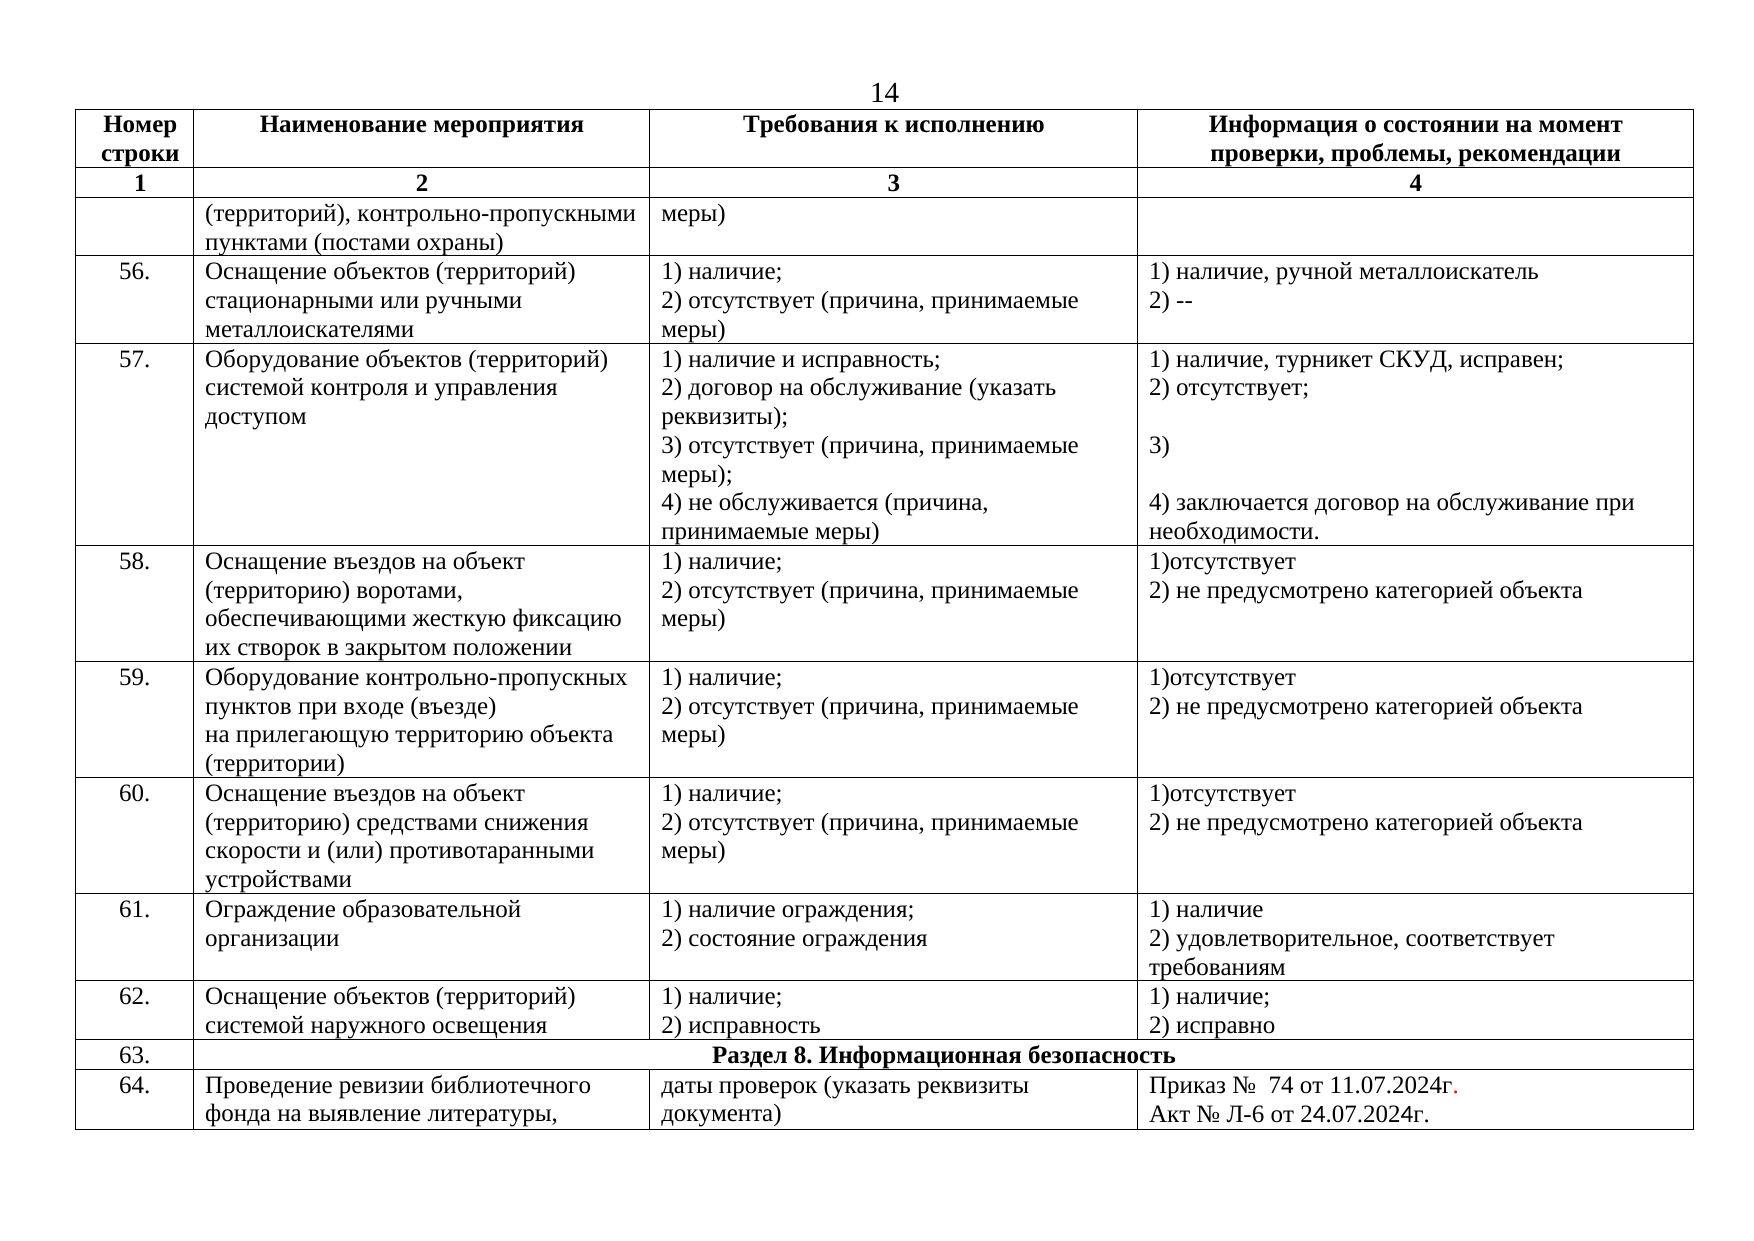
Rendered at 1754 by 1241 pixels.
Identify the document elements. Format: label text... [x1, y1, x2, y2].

table_cell 1) наличие; 2) отсутствует (причина, принимаемые меры) [650, 778, 1137, 893]
table_cell 1) наличие ограждения; 2) состояние ограждения [650, 894, 1137, 980]
table_cell 56. [76, 256, 193, 343]
table_cell [76, 198, 193, 255]
table_cell 1) наличие; 2) исправность [650, 981, 1137, 1039]
table_cell 2 [194, 168, 649, 197]
table_header Требования к исполнению [650, 110, 1137, 167]
table_header Информация о состоянии на момент проверки, проблемы, рекомендации [1138, 110, 1693, 167]
table_cell даты проверок (указать реквизиты документа) [650, 1070, 1137, 1129]
table_header Номер строки [76, 110, 193, 167]
table_cell меры) [650, 198, 1137, 255]
table_cell 61. [76, 894, 193, 980]
table_cell Оборудование контрольно-пропускных пунктов при входе (въезде) на прилегающую территорию объекта (территории) [194, 662, 649, 777]
table_cell [1138, 198, 1693, 255]
table_header Наименование мероприятия [194, 110, 649, 167]
table_cell Проведение ревизии библиотечного фонда на выявление литературы, [194, 1070, 649, 1129]
table_cell 1) наличие и исправность; 2) договор на обслуживание (указать реквизиты); 3) отсутствует (причина, принимаемые меры); 4) не обслуживается (причина, принимаемые меры) [650, 344, 1137, 545]
table_cell 57. [76, 344, 193, 545]
table_cell 1) наличие; 2) отсутствует (причина, принимаемые меры) [650, 546, 1137, 661]
table_cell Оснащение объектов (территорий) стационарными или ручными металлоискателями [194, 256, 649, 343]
table_cell 1) наличие, турникет СКУД, исправен; 2) отсутствует; 3) 4) заключается договор на обслуживание при необходимости. [1138, 344, 1693, 545]
table_cell 1 [76, 168, 193, 197]
table_cell (территорий), контрольно-пропускными пунктами (постами охраны) [194, 198, 649, 255]
table_cell 58. [76, 546, 193, 661]
table_cell 1) наличие 2) удовлетворительное, соответствует требованиям [1138, 894, 1693, 980]
table_cell Оснащение въездов на объект (территорию) средствами снижения скорости и (или) противотаранными устройствами [194, 778, 649, 893]
table_cell Оборудование объектов (территорий) системой контроля и управления доступом [194, 344, 649, 545]
table_cell Ограждение образовательной организации [194, 894, 649, 980]
table_cell Раздел 8. Информационная безопасность [194, 1040, 1693, 1069]
table_cell Приказ № 74 от 11.07.2024г. Акт № Л-6 от 24.07.2024г. [1138, 1070, 1693, 1129]
table_cell 63. [76, 1040, 193, 1069]
table_cell 1) наличие, ручной металлоискатель 2) -- [1138, 256, 1693, 343]
table_cell 60. [76, 778, 193, 893]
table_cell Оснащение объектов (территорий) системой наружного освещения [194, 981, 649, 1039]
table_cell 1) наличие; 2) отсутствует (причина, принимаемые меры) [650, 662, 1137, 777]
table_cell 1) наличие; 2) отсутствует (причина, принимаемые меры) [650, 256, 1137, 343]
table_cell 3 [650, 168, 1137, 197]
table_cell Оснащение въездов на объект (территорию) воротами, обеспечивающими жесткую фиксацию их створок в закрытом положении [194, 546, 649, 661]
table_cell 4 [1138, 168, 1693, 197]
table_cell 59. [76, 662, 193, 777]
table_cell 1)отсутствует 2) не предусмотрено категорией объекта [1138, 662, 1693, 777]
table_cell 64. [76, 1070, 193, 1129]
table_cell 1)отсутствует 2) не предусмотрено категорией объекта [1138, 778, 1693, 893]
table_cell 1)отсутствует 2) не предусмотрено категорией объекта [1138, 546, 1693, 661]
table_cell 62. [76, 981, 193, 1039]
table_cell 1) наличие; 2) исправно [1138, 981, 1693, 1039]
